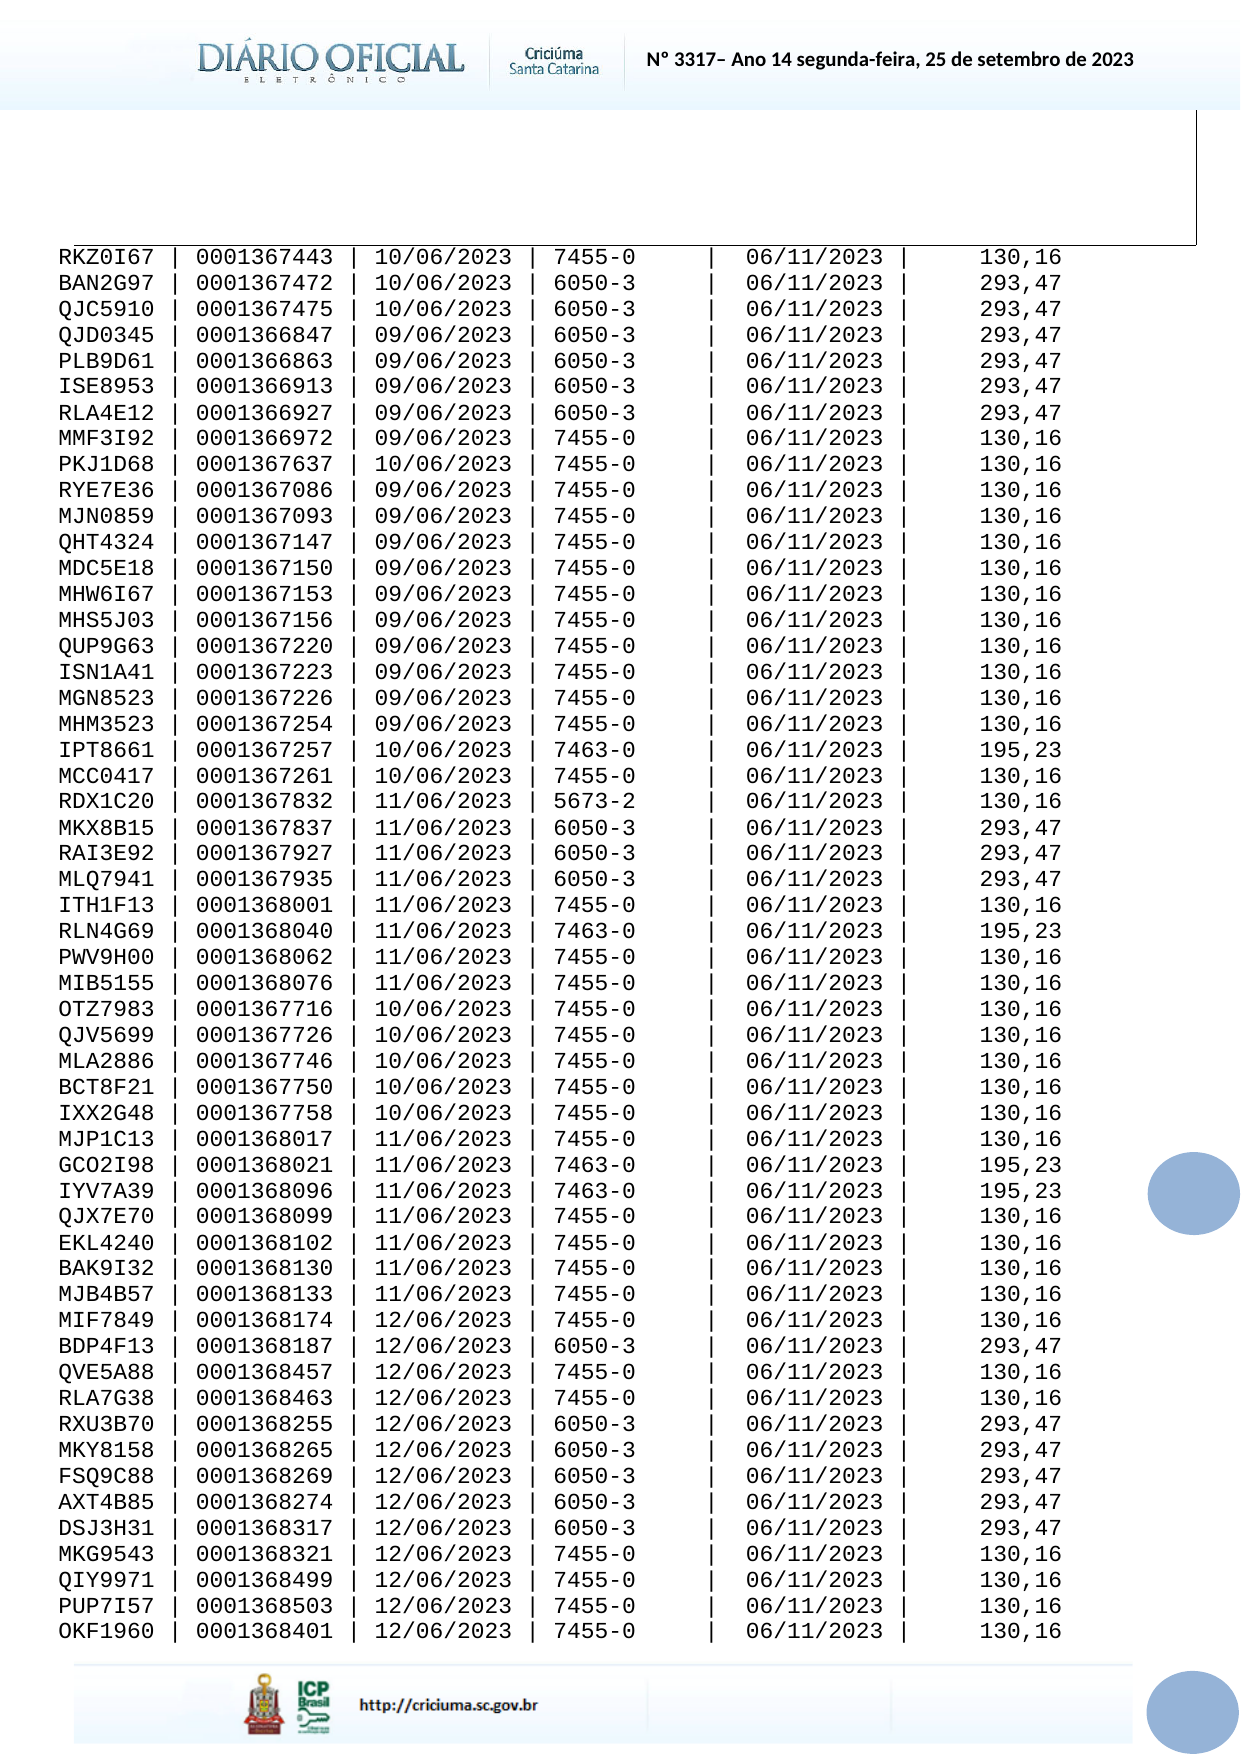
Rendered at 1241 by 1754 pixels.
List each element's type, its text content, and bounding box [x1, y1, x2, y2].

text RXU3B70 | 0001368255 | 12/06/2023 | 6050-3 | 06/11/2023 | 293,47 [44, 1412, 1196, 1438]
text MKG9543 | 0001368321 | 12/06/2023 | 7455-0 | 06/11/2023 | 130,16 [44, 1542, 1196, 1568]
text QIY9971 | 0001368499 | 12/06/2023 | 7455-0 | 06/11/2023 | 130,16 [44, 1568, 1196, 1594]
text MMF3I92 | 0001366972 | 09/06/2023 | 7455-0 | 06/11/2023 | 130,16 [44, 427, 1196, 453]
text MKX8B15 | 0001367837 | 11/06/2023 | 6050-3 | 06/11/2023 | 293,47 [44, 816, 1196, 842]
text RKZ0I67 | 0001367443 | 10/06/2023 | 7455-0 | 06/11/2023 | 130,16 [44, 245, 1196, 271]
text BCT8F21 | 0001367750 | 10/06/2023 | 7455-0 | 06/11/2023 | 130,16 [44, 1075, 1196, 1101]
text RLA7G38 | 0001368463 | 12/06/2023 | 7455-0 | 06/11/2023 | 130,16 [44, 1386, 1196, 1412]
text MJB4B57 | 0001368133 | 11/06/2023 | 7455-0 | 06/11/2023 | 130,16 [44, 1283, 1196, 1309]
text OKF1960 | 0001368401 | 12/06/2023 | 7455-0 | 06/11/2023 | 130,16 [44, 1620, 1196, 1646]
text AXT4B85 | 0001368274 | 12/06/2023 | 6050-3 | 06/11/2023 | 293,47 [44, 1490, 1196, 1516]
text OTZ7983 | 0001367716 | 10/06/2023 | 7455-0 | 06/11/2023 | 130,16 [44, 997, 1196, 1023]
text MJN0859 | 0001367093 | 09/06/2023 | 7455-0 | 06/11/2023 | 130,16 [44, 504, 1196, 531]
text BAK9I32 | 0001368130 | 11/06/2023 | 7455-0 | 06/11/2023 | 130,16 [44, 1257, 1196, 1283]
text MHM3523 | 0001367254 | 09/06/2023 | 7455-0 | 06/11/2023 | 130,16 [44, 712, 1196, 738]
text MCC0417 | 0001367261 | 10/06/2023 | 7455-0 | 06/11/2023 | 130,16 [44, 764, 1196, 790]
text PLB9D61 | 0001366863 | 09/06/2023 | 6050-3 | 06/11/2023 | 293,47 [44, 349, 1196, 375]
text RYE7E36 | 0001367086 | 09/06/2023 | 7455-0 | 06/11/2023 | 130,16 [44, 479, 1196, 504]
text PKJ1D68 | 0001367637 | 10/06/2023 | 7455-0 | 06/11/2023 | 130,16 [44, 453, 1196, 479]
text MJP1C13 | 0001368017 | 11/06/2023 | 7455-0 | 06/11/2023 | 130,16 [44, 1127, 1196, 1153]
text QJD0345 | 0001366847 | 09/06/2023 | 6050-3 | 06/11/2023 | 293,47 [44, 323, 1196, 349]
text RLA4E12 | 0001366927 | 09/06/2023 | 6050-3 | 06/11/2023 | 293,47 [44, 401, 1196, 427]
text RAI3E92 | 0001367927 | 11/06/2023 | 6050-3 | 06/11/2023 | 293,47 [44, 842, 1196, 868]
text QJV5699 | 0001367726 | 10/06/2023 | 7455-0 | 06/11/2023 | 130,16 [44, 1023, 1196, 1049]
text BAN2G97 | 0001367472 | 10/06/2023 | 6050-3 | 06/11/2023 | 293,47 [44, 271, 1196, 297]
text FSQ9C88 | 0001368269 | 12/06/2023 | 6050-3 | 06/11/2023 | 293,47 [44, 1464, 1196, 1490]
text MLA2886 | 0001367746 | 10/06/2023 | 7455-0 | 06/11/2023 | 130,16 [44, 1049, 1196, 1075]
text GCO2I98 | 0001368021 | 11/06/2023 | 7463-0 | 06/11/2023 | 195,23 [44, 1153, 1180, 1179]
text BDP4F13 | 0001368187 | 12/06/2023 | 6050-3 | 06/11/2023 | 293,47 [44, 1334, 1196, 1361]
text ITH1F13 | 0001368001 | 11/06/2023 | 7455-0 | 06/11/2023 | 130,16 [44, 894, 1196, 919]
text EKL4240 | 0001368102 | 11/06/2023 | 7455-0 | 06/11/2023 | 130,16 [44, 1231, 1196, 1257]
text IPT8661 | 0001367257 | 10/06/2023 | 7463-0 | 06/11/2023 | 195,23 [44, 738, 1196, 764]
text QUP9G63 | 0001367220 | 09/06/2023 | 7455-0 | 06/11/2023 | 130,16 [44, 634, 1196, 660]
text QJX7E70 | 0001368099 | 11/06/2023 | 7455-0 | 06/11/2023 | 130,16 [44, 1205, 1171, 1231]
text MHW6I67 | 0001367153 | 09/06/2023 | 7455-0 | 06/11/2023 | 130,16 [44, 582, 1196, 608]
text QHT4324 | 0001367147 | 09/06/2023 | 7455-0 | 06/11/2023 | 130,16 [44, 531, 1196, 556]
text IXX2G48 | 0001367758 | 10/06/2023 | 7455-0 | 06/11/2023 | 130,16 [44, 1101, 1196, 1127]
text QVE5A88 | 0001368457 | 12/06/2023 | 7455-0 | 06/11/2023 | 130,16 [44, 1361, 1196, 1386]
text RDX1C20 | 0001367832 | 11/06/2023 | 5673-2 | 06/11/2023 | 130,16 [44, 790, 1196, 816]
text RLN4G69 | 0001368040 | 11/06/2023 | 7463-0 | 06/11/2023 | 195,23 [44, 919, 1196, 946]
text DSJ3H31 | 0001368317 | 12/06/2023 | 6050-3 | 06/11/2023 | 293,47 [44, 1516, 1196, 1542]
text MKY8158 | 0001368265 | 12/06/2023 | 6050-3 | 06/11/2023 | 293,47 [44, 1438, 1196, 1464]
text MHS5J03 | 0001367156 | 09/06/2023 | 7455-0 | 06/11/2023 | 130,16 [44, 608, 1196, 634]
text QJC5910 | 0001367475 | 10/06/2023 | 6050-3 | 06/11/2023 | 293,47 [44, 297, 1196, 323]
text IYV7A39 | 0001368096 | 11/06/2023 | 7463-0 | 06/11/2023 | 195,23 [44, 1179, 1150, 1205]
text MIF7849 | 0001368174 | 12/06/2023 | 7455-0 | 06/11/2023 | 130,16 [44, 1309, 1196, 1334]
text ISN1A41 | 0001367223 | 09/06/2023 | 7455-0 | 06/11/2023 | 130,16 [44, 660, 1196, 686]
text MIB5155 | 0001368076 | 11/06/2023 | 7455-0 | 06/11/2023 | 130,16 [44, 971, 1196, 997]
text ISE8953 | 0001366913 | 09/06/2023 | 6050-3 | 06/11/2023 | 293,47 [44, 375, 1196, 401]
text MLQ7941 | 0001367935 | 11/06/2023 | 6050-3 | 06/11/2023 | 293,47 [44, 868, 1196, 894]
text MGN8523 | 0001367226 | 09/06/2023 | 7455-0 | 06/11/2023 | 130,16 [44, 686, 1196, 712]
text PUP7I57 | 0001368503 | 12/06/2023 | 7455-0 | 06/11/2023 | 130,16 [44, 1594, 1196, 1620]
text PWV9H00 | 0001368062 | 11/06/2023 | 7455-0 | 06/11/2023 | 130,16 [44, 946, 1196, 971]
text MDC5E18 | 0001367150 | 09/06/2023 | 7455-0 | 06/11/2023 | 130,16 [44, 556, 1196, 582]
